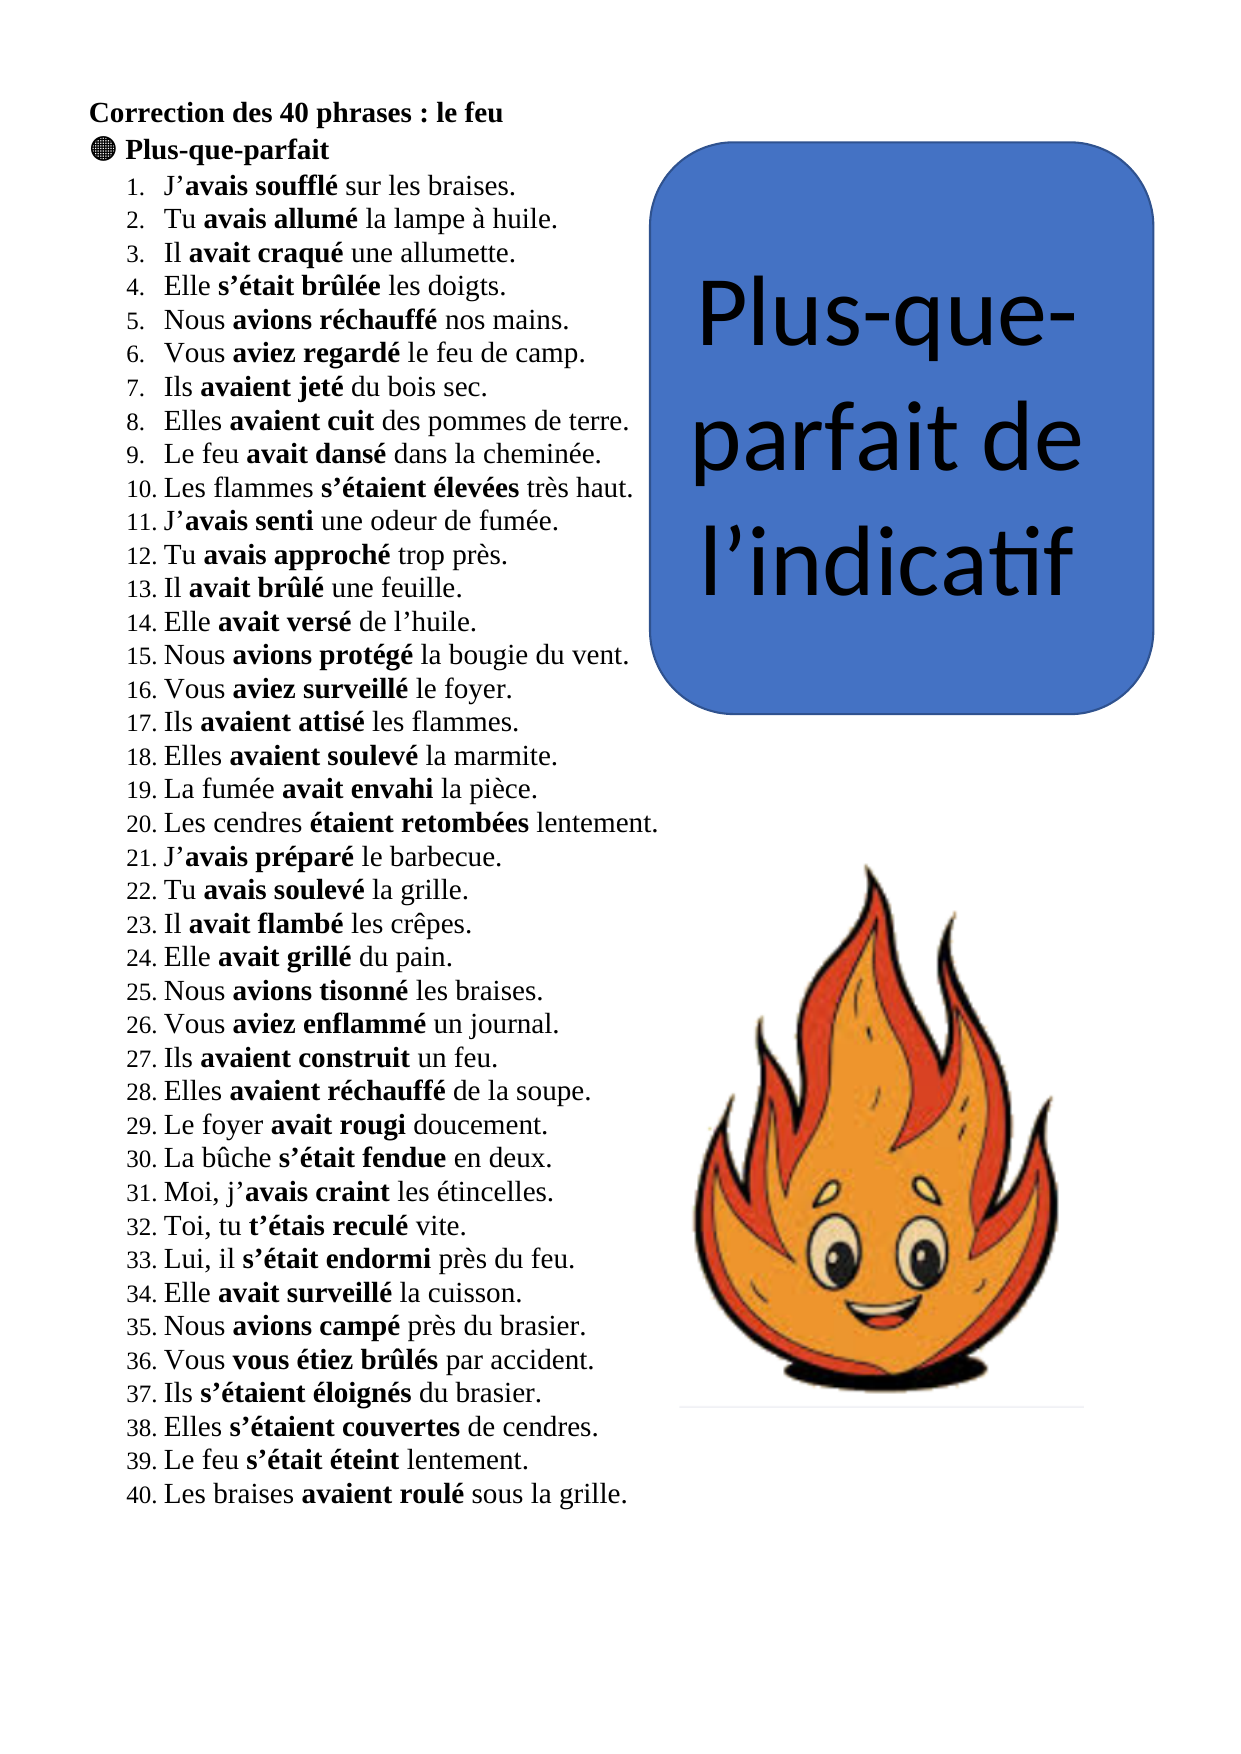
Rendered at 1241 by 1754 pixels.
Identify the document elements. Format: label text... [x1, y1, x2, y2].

list Tu avais allumé la lampe à huile. [126, 201, 652, 235]
list Ils avaient attisé les flammes. [126, 704, 1093, 738]
list Vous aviez regardé le feu de camp. [126, 336, 648, 369]
list La fumée avait envahi la pièce. [126, 772, 1093, 805]
list J’avais soufflé sur les braises. [126, 168, 671, 201]
subtitle Correction des 40 phrases : le feu [89, 95, 1093, 128]
list Tu avais soulevé la grille. [126, 872, 679, 906]
list Ils s’étaient éloignés du brasier. [126, 1375, 1093, 1409]
list Vous aviez surveillé le foyer. [126, 671, 690, 704]
list Vous aviez enflammé un journal. [126, 1006, 679, 1040]
list Le feu avait dansé dans la cheminée. [126, 436, 648, 470]
list Elle avait versé de l’huile. [126, 604, 649, 637]
list Nous avions tisonné les braises. [126, 973, 679, 1006]
subtitle 🟠 Plus-que-parfait [89, 128, 1093, 168]
list Elle s’était brûlée les doigts. [126, 268, 648, 302]
list Les flammes s’étaient élevées très haut. [126, 470, 648, 503]
list La bûche s’était fendue en deux. [126, 1141, 679, 1174]
list Le foyer avait rougi doucement. [126, 1107, 679, 1141]
list Elles avaient cuit des pommes de terre. [126, 403, 648, 436]
list Ils avaient construit un feu. [126, 1040, 679, 1073]
list Il avait craqué une allumette. [126, 235, 648, 268]
list Nous avions protégé la bougie du vent. [126, 637, 658, 671]
list Moi, j’avais craint les étincelles. [126, 1174, 679, 1208]
list Les cendres étaient retombées lentement. [126, 805, 1093, 839]
list Le feu s’était éteint lentement. [126, 1442, 1093, 1476]
list J’avais préparé le barbecue. [126, 839, 1093, 872]
list Vous vous étiez brûlés par accident. [126, 1342, 679, 1375]
list Elle avait surveillé la cuisson. [126, 1275, 679, 1308]
list J’avais senti une odeur de fumée. [126, 503, 648, 537]
list Les braises avaient roulé sous la grille. [126, 1476, 1093, 1509]
list Nous avions campé près du brasier. [126, 1308, 679, 1342]
list Tu avais approché trop près. [126, 537, 648, 570]
list Il avait flambé les crêpes. [126, 906, 679, 939]
list Il avait brûlé une feuille. [126, 570, 648, 604]
list Elle avait grillé du pain. [126, 939, 679, 973]
list Nous avions réchauffé nos mains. [126, 302, 648, 336]
list Elles avaient réchauffé de la soupe. [126, 1073, 679, 1107]
list Toi, tu t’étais reculé vite. [126, 1208, 679, 1241]
list Elles s’étaient couvertes de cendres. [126, 1409, 1093, 1442]
list Ils avaient jeté du bois sec. [126, 369, 648, 403]
list Elles avaient soulevé la marmite. [126, 738, 1093, 772]
list Lui, il s’était endormi près du feu. [126, 1241, 679, 1275]
